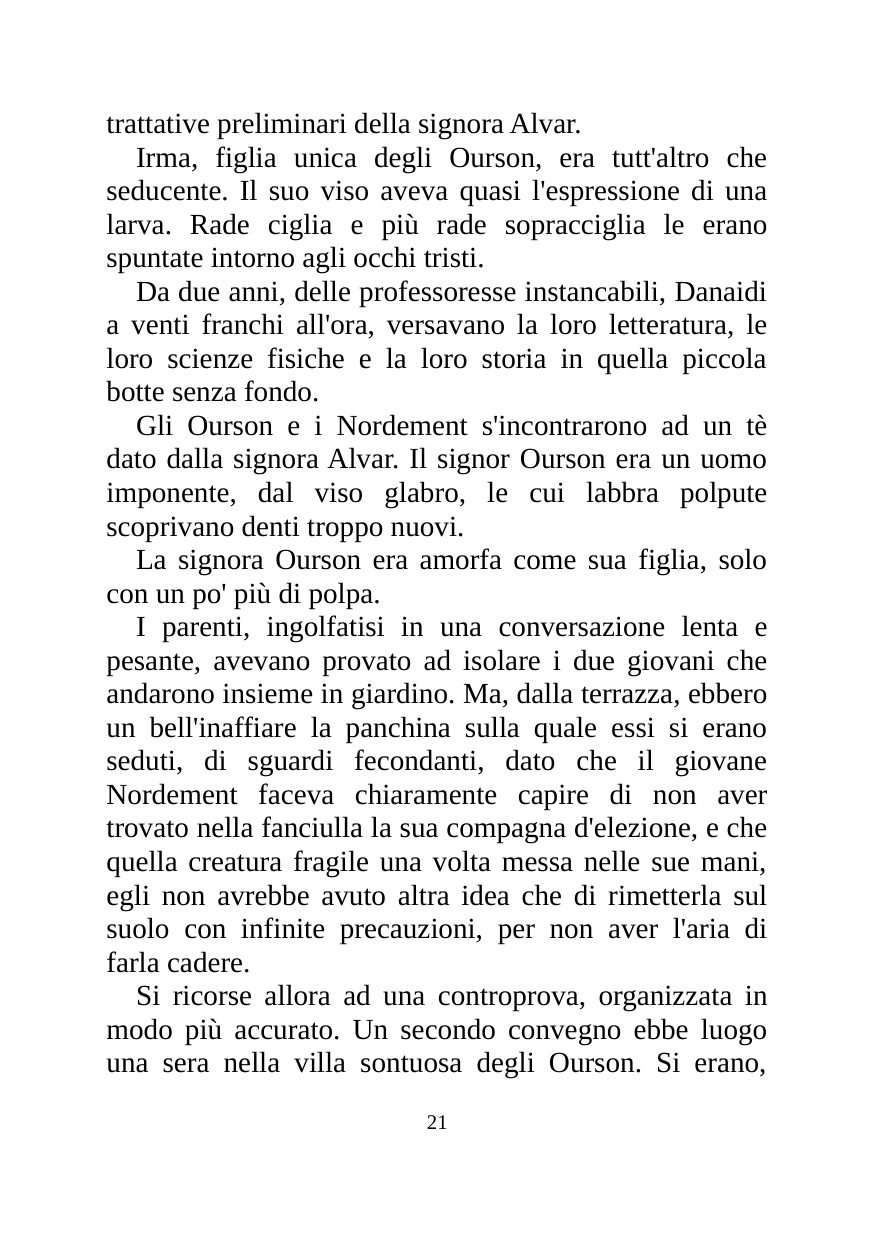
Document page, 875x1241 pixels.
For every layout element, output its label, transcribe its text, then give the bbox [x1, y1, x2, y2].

text Irma, figlia unica degli Ourson, era tutt'altro che seducente. Il suo viso aveva quasi l'espressione di una larva. Rade ciglia e più rade sopracciglia le erano spuntate intorno agli occhi tristi. [106, 140, 768, 274]
text Gli Ourson e i Nordement s'incontrarono ad un tè dato dalla signora Alvar. Il signor Ourson era un uomo imponente, dal viso glabro, le cui labbra polpute scoprivano denti troppo nuovi. [106, 408, 768, 542]
text I parenti, ingolfatisi in una conversazione lenta e pesante, avevano provato ad isolare i due giovani che andarono insieme in giardino. Ma, dalla terrazza, ebbero un bell'inaffiare la panchina sulla quale essi si erano seduti, di sguardi fecondanti, dato che il giovane Nordement faceva chiaramente capire di non aver trovato nella fanciulla la sua compagna d'elezione, e che quella creatura fragile una volta messa nelle sue mani, egli non avrebbe avuto altra idea che di rimetterla sul suolo con infinite precauzioni, per non aver l'aria di farla cadere. [106, 609, 768, 978]
text trattative preliminari della signora Alvar. [106, 106, 768, 140]
text Si ricorse allora ad una controprova, organizzata in modo più accurato. Un secondo convegno ebbe luogo una sera nella villa sontuosa degli Ourson. Si erano, [106, 978, 768, 1079]
text La signora Ourson era amorfa come sua figlia, solo con un po' più di polpa. [106, 542, 768, 609]
text Da due anni, delle professoresse instancabili, Danaidi a venti franchi all'ora, versavano la loro letteratura, le loro scienze fisiche e la loro storia in quella piccola botte senza fondo. [106, 274, 768, 408]
